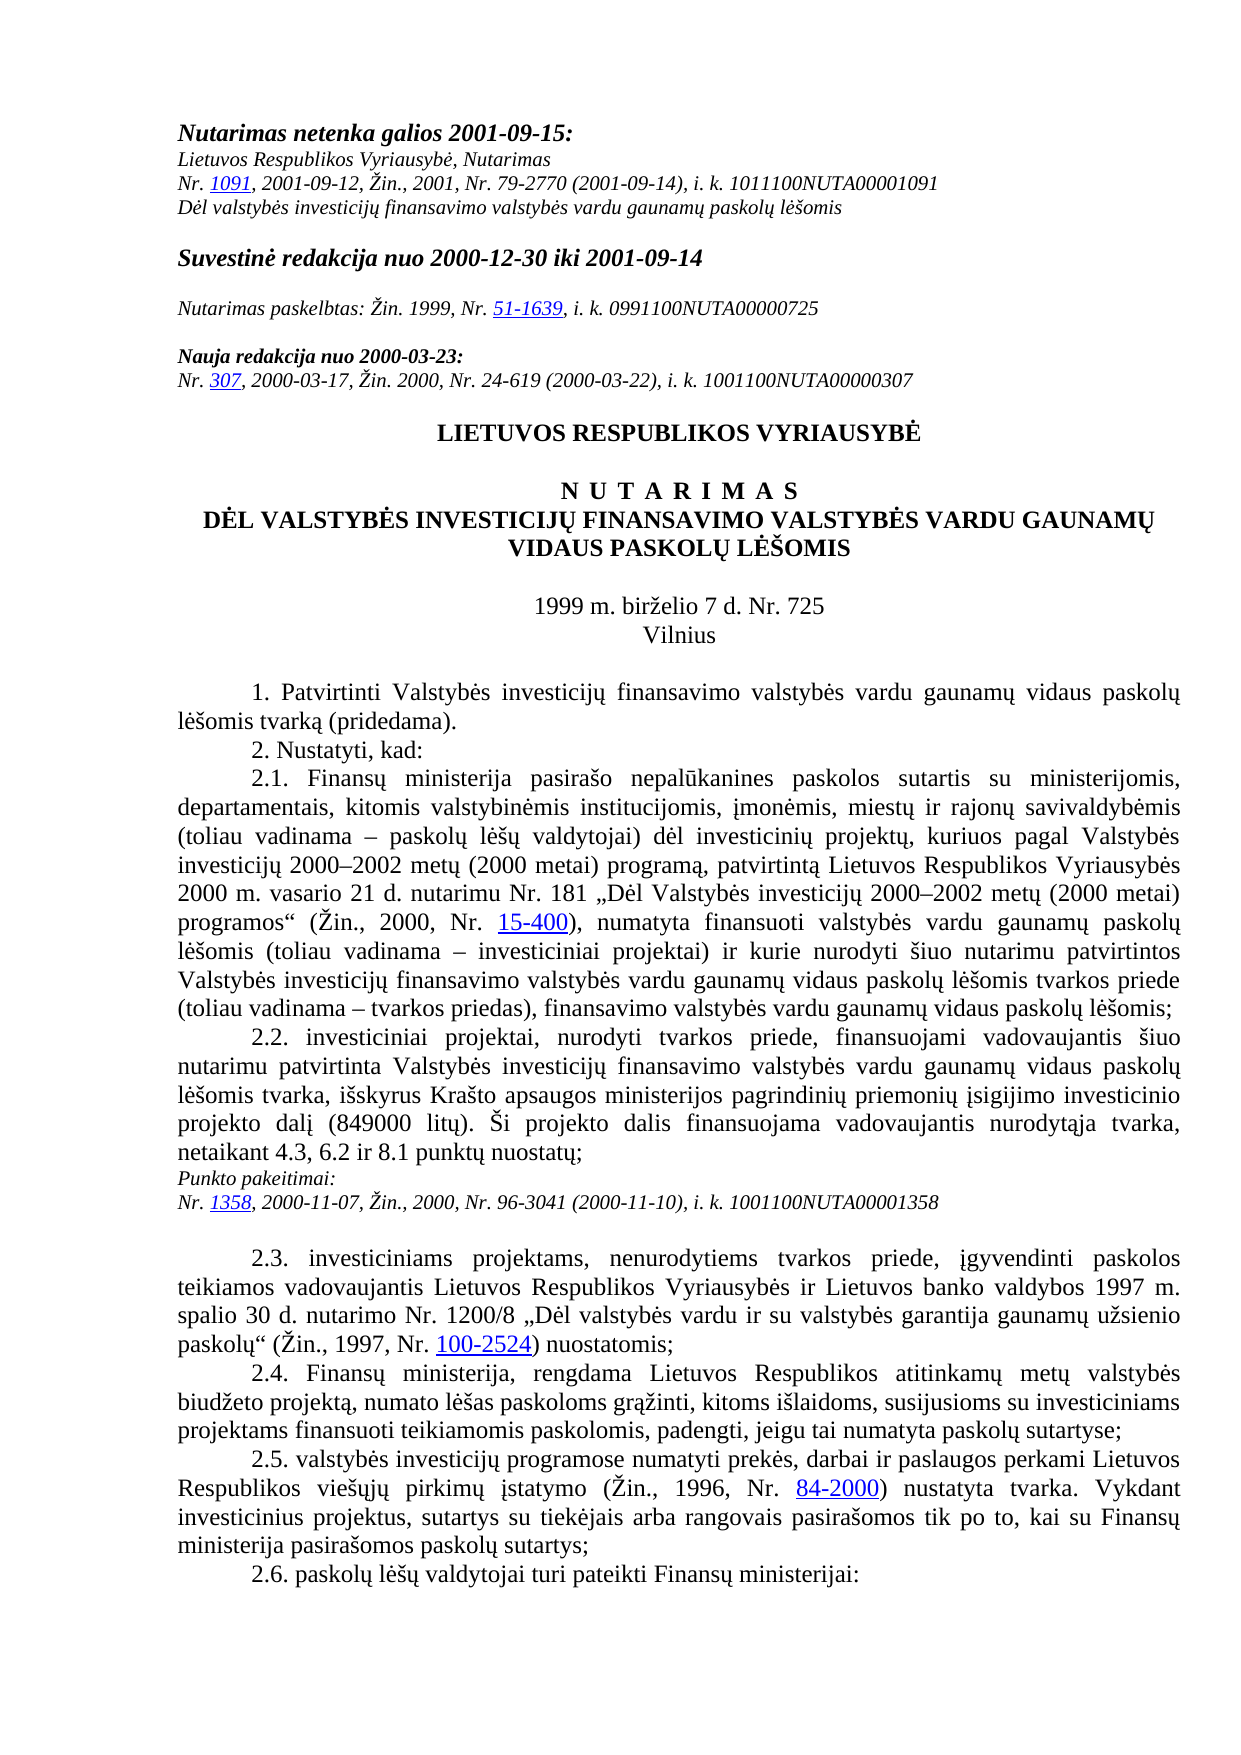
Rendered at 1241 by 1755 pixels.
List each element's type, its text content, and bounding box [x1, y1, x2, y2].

text 2.5. valstybės investicijų programose numatyti prekės, darbai ir paslaugos perkami Lietuvos Respublikos viešųjų pirkimų įstatymo (Žin., 1996, Nr. 84-2000) nustatyta tvarka. Vykdant investicinius projektus, sutartys su tiekėjais arba rangovais pasirašomos tik po to, kai su Finansų ministerija pasirašomos paskolų sutartys; [177, 1444, 1181, 1559]
text Lietuvos Respublikos Vyriausybė, Nutarimas [177, 147, 1181, 171]
text Nr. 1358, 2000-11-07, Žin., 2000, Nr. 96-3041 (2000-11-10), i. k. 1001100NUTA00001358 [177, 1190, 1181, 1214]
text Punkto pakeitimai: [177, 1166, 1181, 1190]
subtitle LIETUVOS RESPUBLIKOS VYRIAUSYBĖ [177, 418, 1181, 447]
text 1. Patvirtinti Valstybės investicijų finansavimo valstybės vardu gaunamų vidaus paskolų lėšomis tvarką (pridedama). [177, 677, 1181, 735]
text Vilnius [177, 620, 1181, 648]
text Dėl valstybės investicijų finansavimo valstybės vardu gaunamų paskolų lėšomis [177, 195, 1181, 219]
text Nr. 307, 2000-03-17, Žin. 2000, Nr. 24-619 (2000-03-22), i. k. 1001100NUTA00000307 [177, 368, 1181, 392]
text Nauja redakcija nuo 2000-03-23: [177, 344, 1181, 368]
text 2.3. investiciniams projektams, nenurodytiems tvarkos priede, įgyvendinti paskolos teikiamos vadovaujantis Lietuvos Respublikos Vyriausybės ir Lietuvos banko valdybos 1997 m. spalio 30 d. nutarimo Nr. 1200/8 „Dėl valstybės vardu ir su valstybės garantija gaunamų užsienio paskolų“ (Žin., 1997, Nr. 100-2524) nuostatomis; [177, 1243, 1181, 1358]
text 2.4. Finansų ministerija, rengdama Lietuvos Respublikos atitinkamų metų valstybės biudžeto projektą, numato lėšas paskoloms grąžinti, kitoms išlaidoms, susijusioms su investiciniams projektams finansuoti teikiamomis paskolomis, padengti, jeigu tai numatyta paskolų sutartyse; [177, 1358, 1181, 1444]
text 2.1. Finansų ministerija pasirašo nepalūkanines paskolos sutartis su ministerijomis, departamentais, kitomis valstybinėmis institucijomis, įmonėmis, miestų ir rajonų savivaldybėmis (toliau vadinama – paskolų lėšų valdytojai) dėl investicinių projektų, kuriuos pagal Valstybės investicijų 2000–2002 metų (2000 metai) programą, patvirtintą Lietuvos Respublikos Vyriausybės 2000 m. vasario 21 d. nutarimu Nr. 181 „Dėl Valstybės investicijų 2000–2002 metų (2000 metai) programos“ (Žin., 2000, Nr. 15-400), numatyta finansuoti valstybės vardu gaunamų paskolų lėšomis (toliau vadinama – investiciniai projektai) ir kurie nurodyti šiuo nutarimu patvirtintos Valstybės investicijų finansavimo valstybės vardu gaunamų vidaus paskolų lėšomis tvarkos priede (toliau vadinama – tvarkos priedas), finansavimo valstybės vardu gaunamų vidaus paskolų lėšomis; [177, 763, 1181, 1022]
text DĖL VALSTYBĖS INVESTICIJŲ FINANSAVIMO VALSTYBĖS VARDU GAUNAMŲ VIDAUS PASKOLŲ LĖŠOMIS [177, 505, 1181, 562]
text 1999 m. birželio 7 d. Nr. 725 [177, 591, 1181, 620]
text Suvestinė redakcija nuo 2000-12-30 iki 2001-09-14 [177, 243, 1181, 272]
text 2.2. investiciniai projektai, nurodyti tvarkos priede, finansuojami vadovaujantis šiuo nutarimu patvirtinta Valstybės investicijų finansavimo valstybės vardu gaunamų vidaus paskolų lėšomis tvarka, išskyrus Krašto apsaugos ministerijos pagrindinių priemonių įsigijimo investicinio projekto dalį (849000 litų). Ši projekto dalis finansuojama vadovaujantis nurodytąja tvarka, netaikant 4.3, 6.2 ir 8.1 punktų nuostatų; [177, 1022, 1181, 1166]
text Nr. 1091, 2001-09-12, Žin., 2001, Nr. 79-2770 (2001-09-14), i. k. 1011100NUTA00001091 [177, 171, 1181, 195]
text 2. Nustatyti, kad: [177, 735, 1181, 763]
text Nutarimas paskelbtas: Žin. 1999, Nr. 51-1639, i. k. 0991100NUTA00000725 [177, 296, 1181, 320]
subtitle N U T A R I M A S [177, 476, 1181, 505]
text 2.6. paskolų lėšų valdytojai turi pateikti Finansų ministerijai: [177, 1559, 1181, 1588]
text Nutarimas netenka galios 2001-09-15: [177, 118, 1181, 147]
